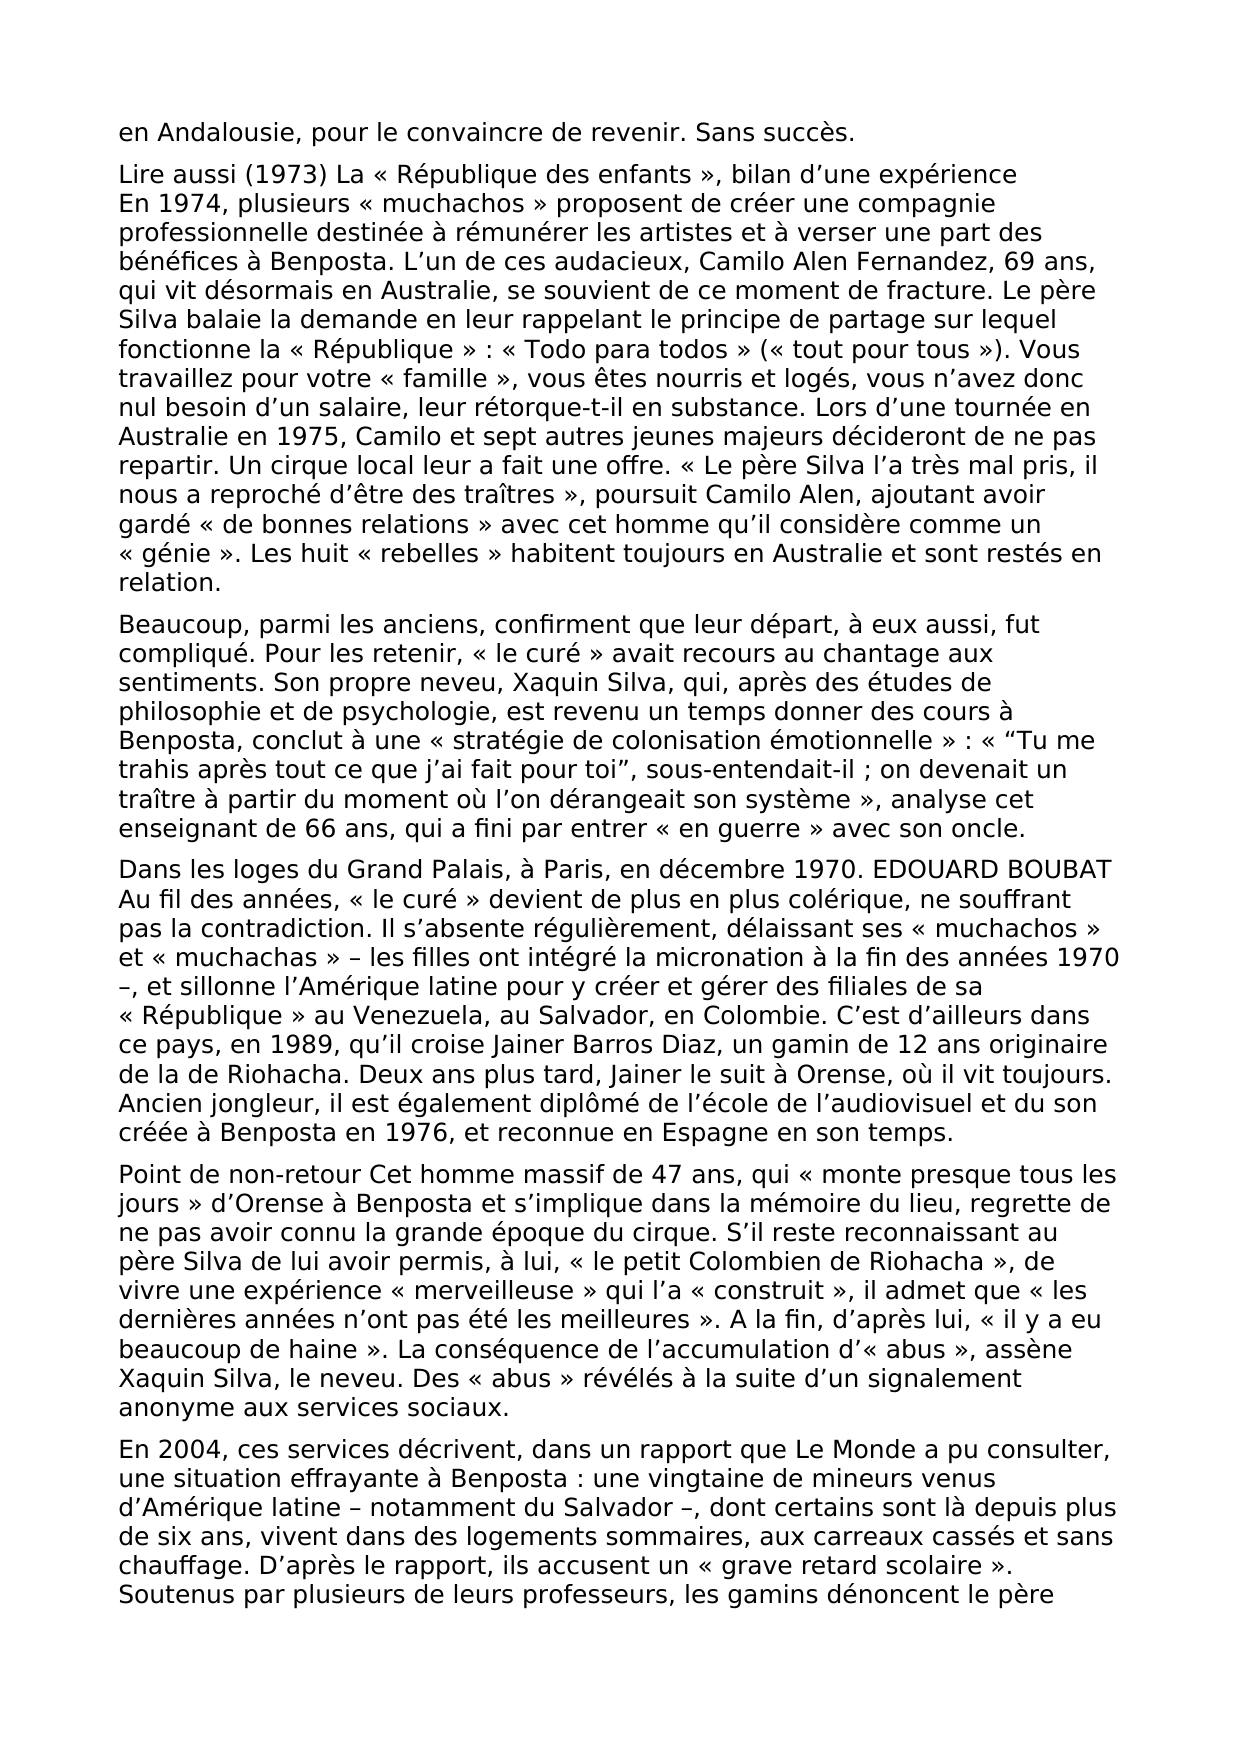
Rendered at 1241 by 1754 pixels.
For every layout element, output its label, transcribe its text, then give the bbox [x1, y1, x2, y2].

text Beaucoup, parmi les anciens, confirment que leur départ, à eux aussi, fut compliqué. Pour les retenir, « le curé » avait recours au chantage aux sentiments. Son propre neveu, Xaquin Silva, qui, après des études de philosophie et de psychologie, est revenu un temps donner des cours à Benposta, conclut à une « stratégie de colonisation émotionnelle » : « “Tu me trahis après tout ce que j’ai fait pour toi”, sous-entendait-il ; on devenait un traître à partir du moment où l’on dérangeait son système », analyse cet enseignant de 66 ans, qui a fini par entrer « en guerre » avec son oncle. [118, 610, 1122, 843]
text En 2004, ces services décrivent, dans un rapport que Le Monde a pu consulter, une situation effrayante à Benposta : une vingtaine de mineurs venus d’Amérique latine – notamment du Salvador –, dont certains sont là depuis plus de six ans, vivent dans des logements sommaires, aux carreaux cassés et sans chauffage. D’après le rapport, ils accusent un « grave retard scolaire ». Soutenus par plusieurs de leurs professeurs, les gamins dénoncent le père [118, 1435, 1122, 1610]
text Point de non-retour Cet homme massif de 47 ans, qui « monte presque tous les jours » d’Orense à Benposta et s’implique dans la mémoire du lieu, regrette de ne pas avoir connu la grande époque du cirque. S’il reste reconnaissant au père Silva de lui avoir permis, à lui, « le petit Colombien de Riohacha », de vivre une expérience « merveilleuse » qui l’a « construit », il admet que « les dernières années n’ont pas été les meilleures ». A la fin, d’après lui, « il y a eu beaucoup de haine ». La conséquence de l’accumulation d’« abus », assène Xaquin Silva, le neveu. Des « abus » révélés à la suite d’un signalement anonyme aux services sociaux. [118, 1160, 1122, 1422]
text Lire aussi (1973) La « République des enfants », bilan d’une expérience En 1974, plusieurs « muchachos » proposent de créer une compagnie professionnelle destinée à rémunérer les artistes et à verser une part des bénéfices à Benposta. L’un de ces audacieux, Camilo Alen Fernandez, 69 ans, qui vit désormais en Australie, se souvient de ce moment de fracture. Le père Silva balaie la demande en leur rappelant le principe de partage sur lequel fonctionne la « République » : « Todo para todos » (« tout pour tous »). Vous travaillez pour votre « famille », vous êtes nourris et logés, vous n’avez donc nul besoin d’un salaire, leur rétorque-t-il en substance. Lors d’une tournée en Australie en 1975, Camilo et sept autres jeunes majeurs décideront de ne pas repartir. Un cirque local leur a fait une offre. « Le père Silva l’a très mal pris, il nous a reproché d’être des traîtres », poursuit Camilo Alen, ajoutant avoir gardé « de bonnes relations » avec cet homme qu’il considère comme un « génie ». Les huit « rebelles » habitent toujours en Australie et sont restés en relation. [118, 160, 1122, 597]
text en Andalousie, pour le convaincre de revenir. Sans succès. [118, 118, 1122, 147]
text Dans les loges du Grand Palais, à Paris, en décembre 1970. EDOUARD BOUBAT Au fil des années, « le curé » devient de plus en plus colérique, ne souffrant pas la contradiction. Il s’absente régulièrement, délaissant ses « muchachos » et « muchachas » – les filles ont intégré la micronation à la fin des années 1970 –, et sillonne l’Amérique latine pour y créer et gérer des filiales de sa « République » au Venezuela, au Salvador, en Colombie. C’est d’ailleurs dans ce pays, en 1989, qu’il croise Jainer Barros Diaz, un gamin de 12 ans originaire de la de Riohacha. Deux ans plus tard, Jainer le suit à Orense, où il vit toujours. Ancien jongleur, il est également diplômé de l’école de l’audiovisuel et du son créée à Benposta en 1976, et reconnue en Espagne en son temps. [118, 856, 1122, 1147]
